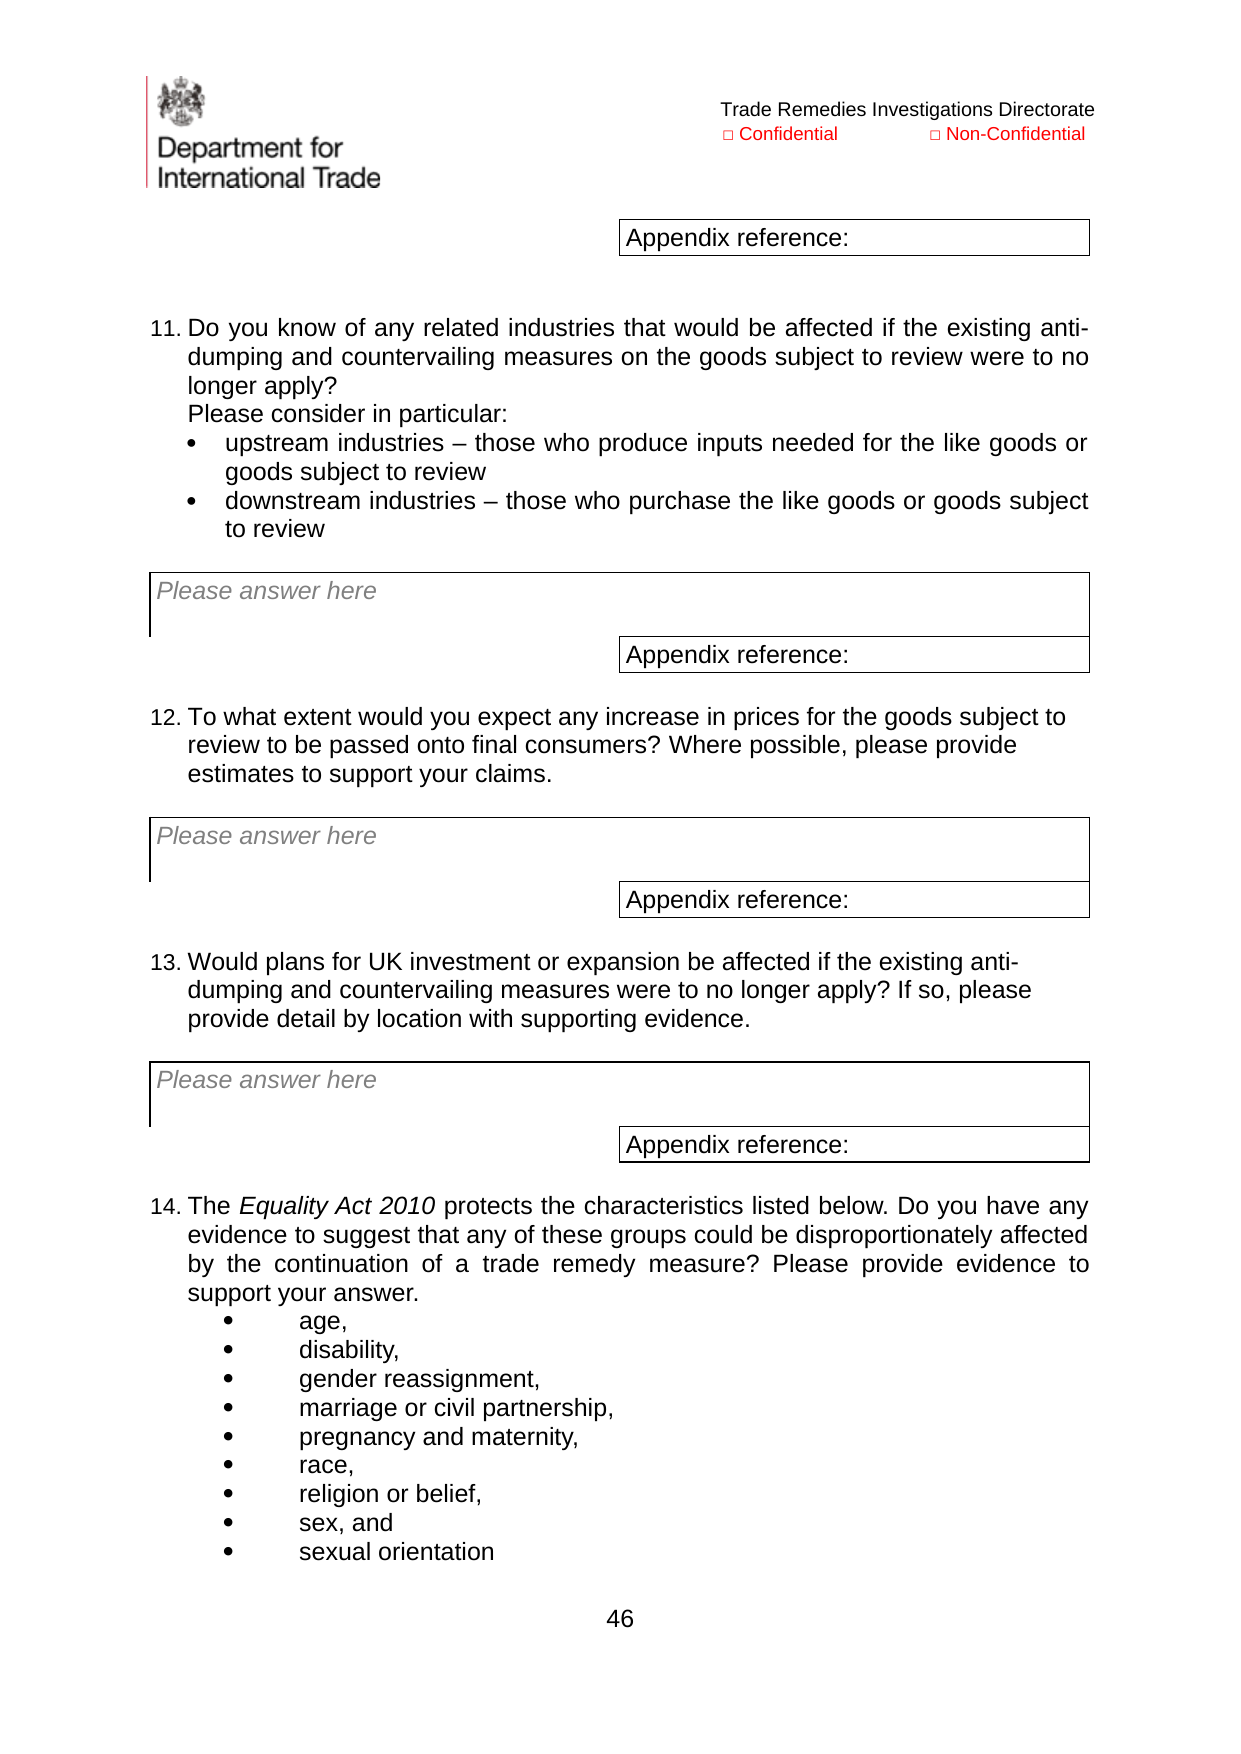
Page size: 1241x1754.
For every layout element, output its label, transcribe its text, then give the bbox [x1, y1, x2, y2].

table_header Please answer here [151, 818, 1089, 881]
list race, [224, 1451, 1090, 1479]
table_header Please answer here [151, 573, 1089, 636]
list sexual orientation [224, 1537, 1090, 1566]
list gender reassignment, [224, 1364, 1090, 1393]
list sex, and [224, 1508, 1090, 1537]
list marriage or civil partnership, [224, 1393, 1090, 1422]
table_cell Appendix reference: [620, 1127, 1089, 1161]
list To what extent would you expect any increase in prices for the goods subject to review to be passed onto final consumers? Where possible, please provide estimates to support your claims. [150, 702, 1090, 788]
list upstream industries – those who produce inputs needed for the like goods or goods subject to review [187, 428, 1090, 486]
list Please consider in particular: [187, 399, 1090, 428]
table_cell [150, 882, 619, 917]
list pregnancy and maternity, [224, 1422, 1090, 1451]
table_cell Appendix reference: [620, 637, 1089, 672]
list age, [224, 1306, 1090, 1335]
table_cell [150, 637, 619, 672]
list downstream industries – those who purchase the like goods or goods subject to review [187, 486, 1090, 543]
list religion or belief, [224, 1479, 1090, 1508]
list disability, [224, 1335, 1090, 1364]
list Would plans for UK investment or expansion be affected if the existing anti-dumping and countervailing measures were to no longer apply? If so, please provide detail by location with supporting evidence. [150, 946, 1090, 1033]
table_cell [150, 1127, 619, 1161]
table_cell Appendix reference: [620, 220, 1089, 254]
list The Equality Act 2010 protects the characteristics listed below. Do you have any evidence to suggest that any of these groups could be disproportionately affected by the continuation of a trade remedy measure? Please provide evidence to support your answer. [150, 1191, 1090, 1306]
table_header Please answer here [151, 1063, 1089, 1126]
list Do you know of any related industries that would be affected if the existing anti-dumping and countervailing measures on the goods subject to review were to no longer apply? [150, 313, 1090, 399]
table_cell [150, 220, 619, 254]
table_cell Appendix reference: [620, 882, 1089, 917]
